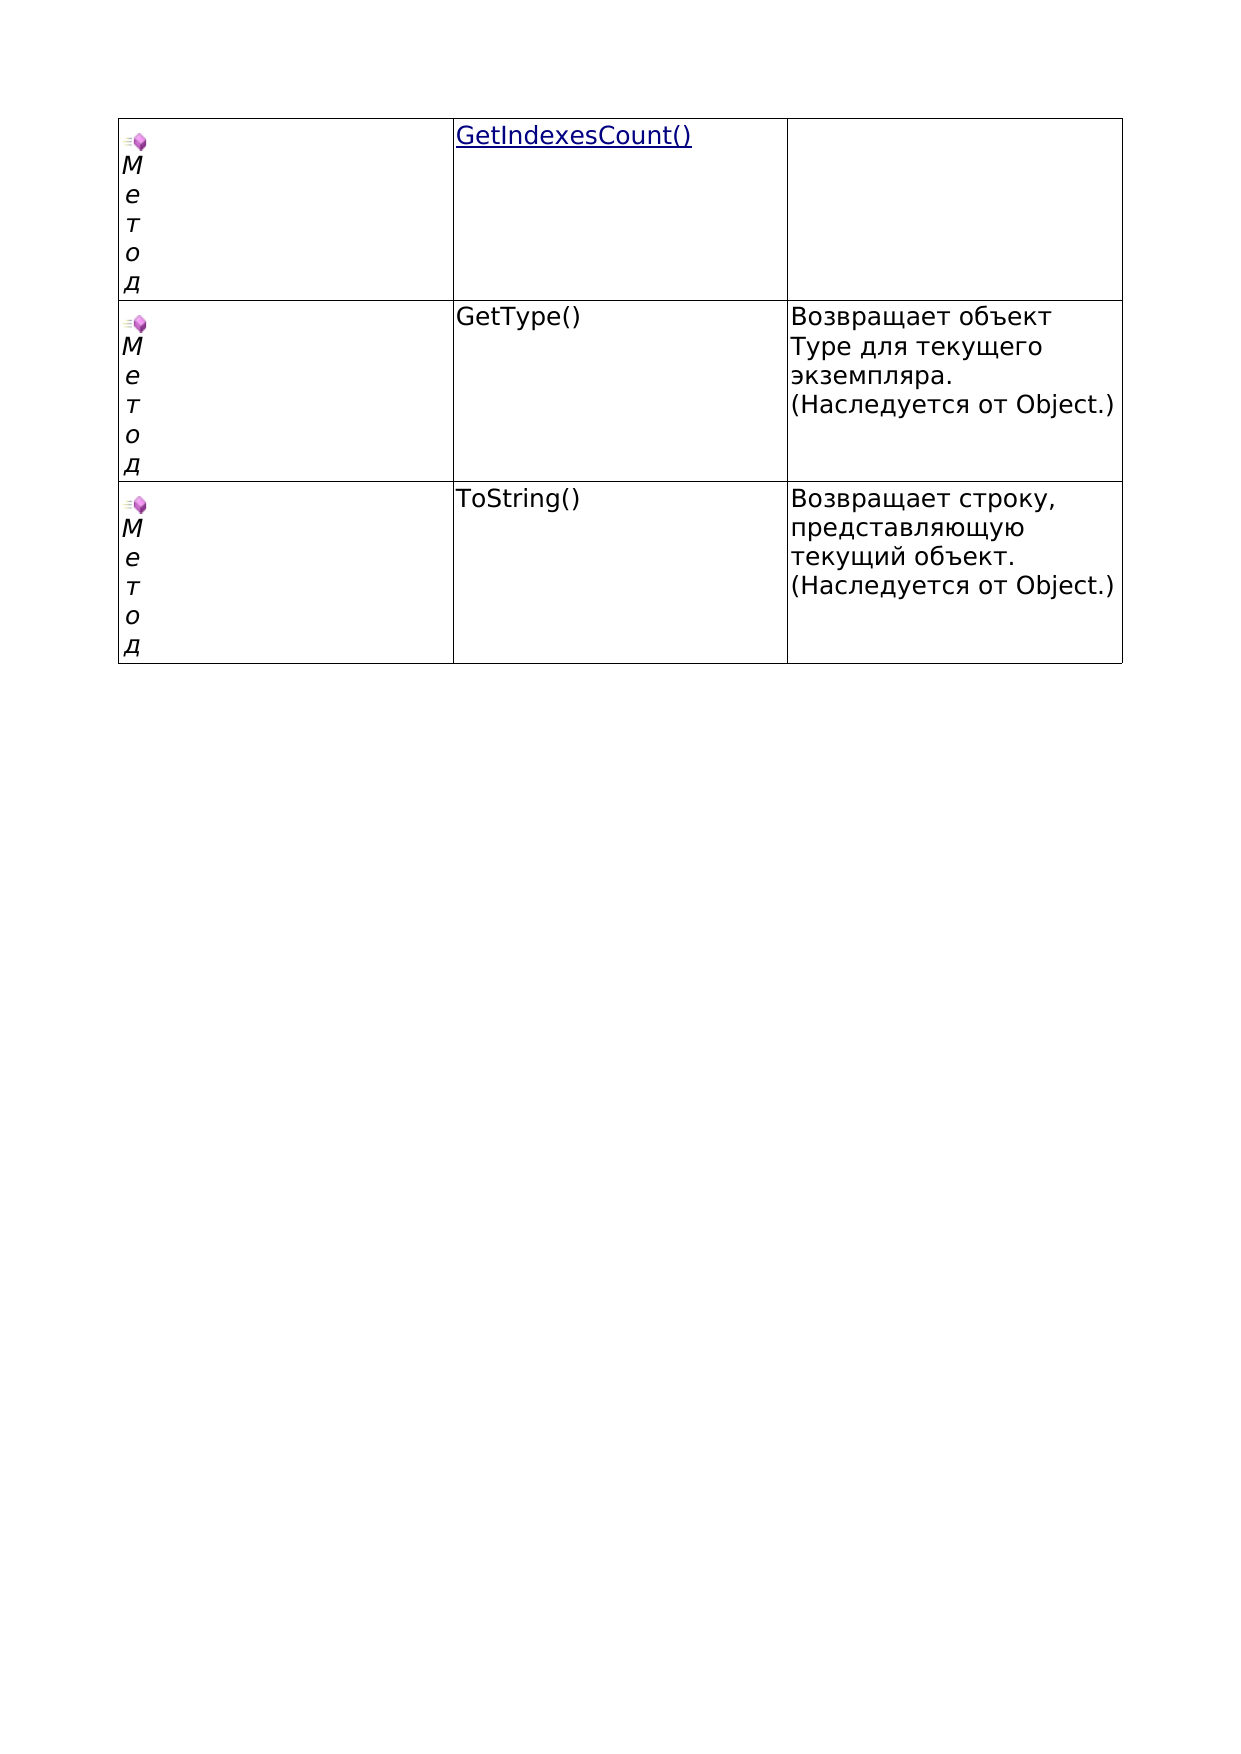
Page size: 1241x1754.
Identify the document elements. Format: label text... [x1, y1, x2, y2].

table_cell GetType() [454, 301, 787, 481]
table_cell ToString() [454, 482, 787, 662]
table_cell Возвращает строку, представляющую текущий объект. (Наследуется от Object.) [788, 482, 1122, 662]
table_cell [119, 119, 453, 299]
table_cell GetIndexesCount() [454, 119, 787, 299]
picture [121, 133, 147, 151]
table_cell [788, 119, 1122, 299]
picture [121, 496, 147, 514]
table_cell [119, 482, 453, 662]
table_cell Возвращает объект Type для текущего экземпляра. (Наследуется от Object.) [788, 301, 1122, 481]
table_cell [119, 301, 453, 481]
picture [121, 315, 147, 333]
